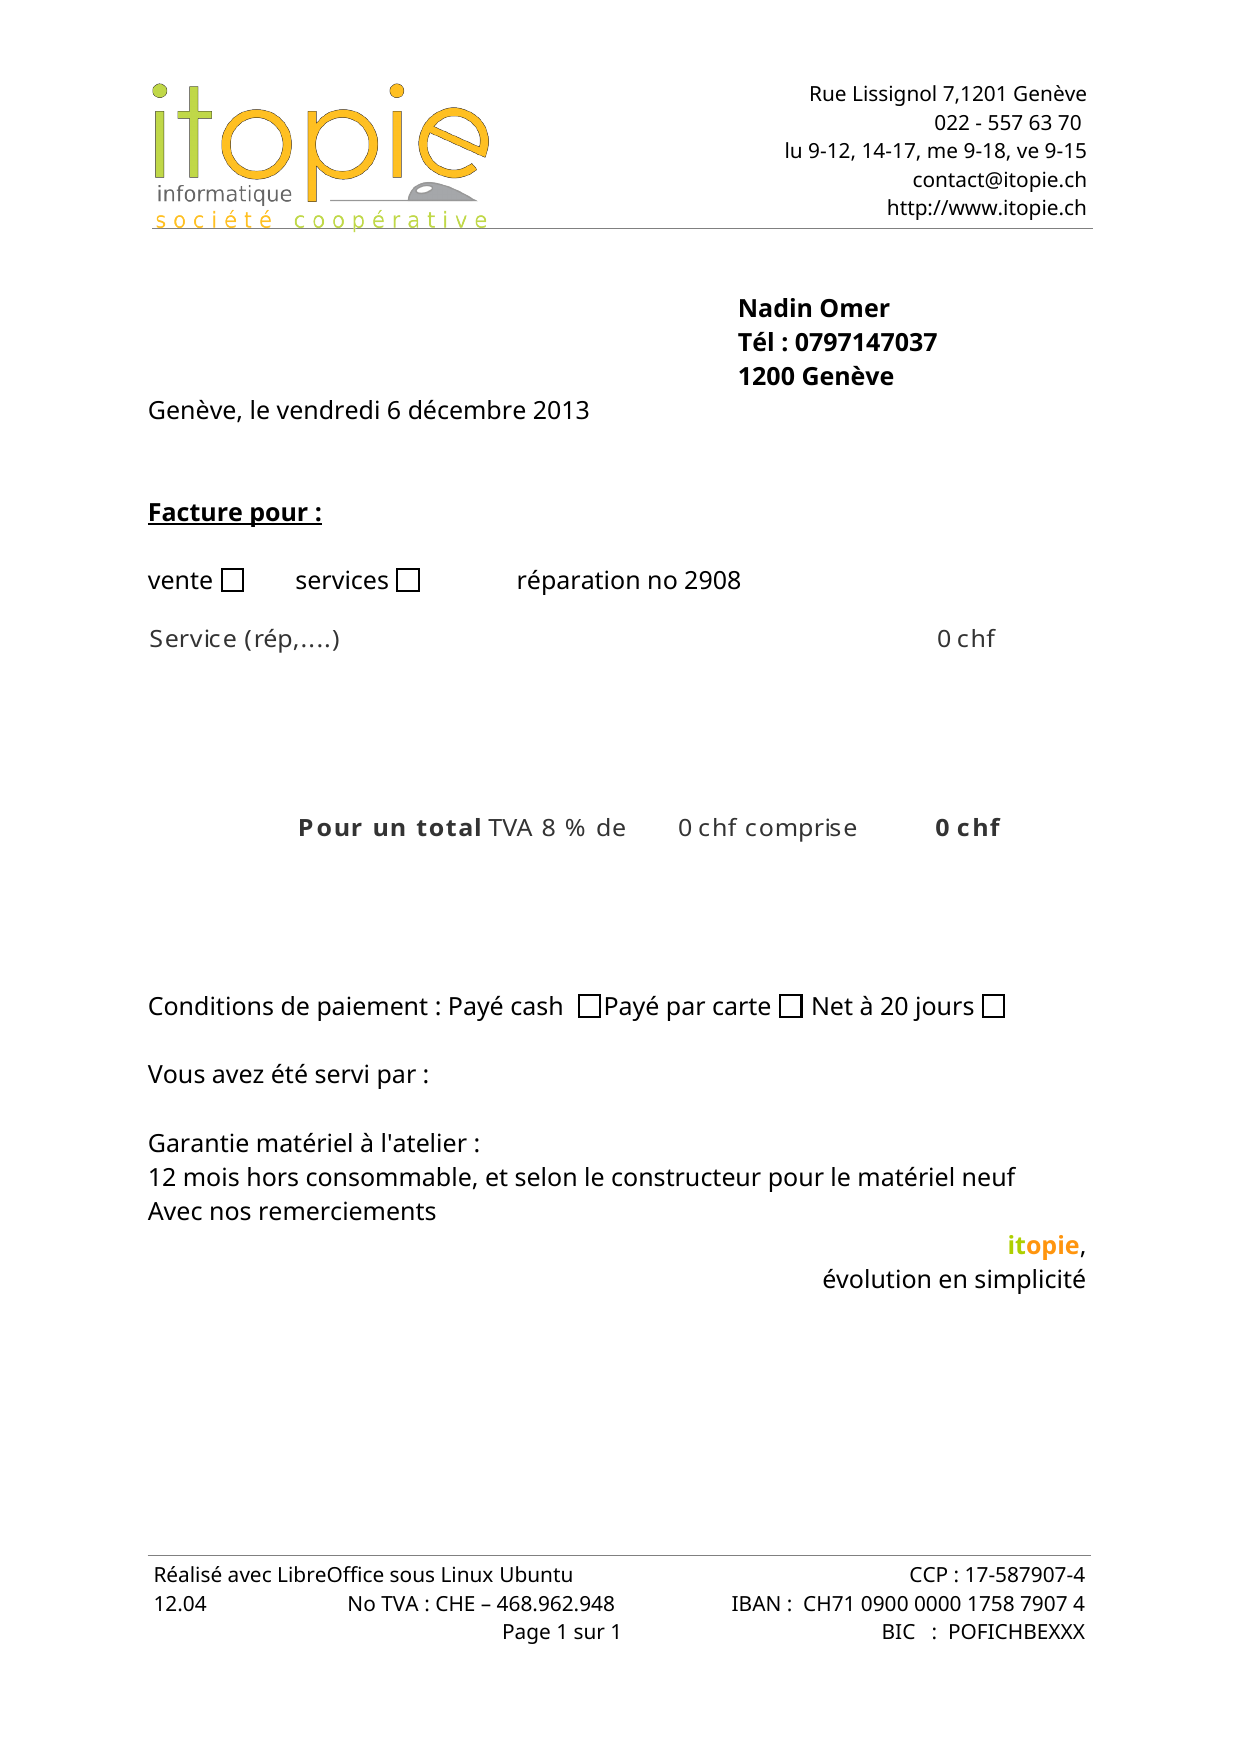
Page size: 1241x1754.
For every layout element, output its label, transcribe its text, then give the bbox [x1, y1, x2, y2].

text Avec nos remerciements [148, 1193, 1093, 1227]
text Facture pour : [148, 495, 1093, 529]
text Conditions de paiement : Payé cash Payé par carte Net à 20 jours [148, 989, 1093, 1023]
text Vous avez été servi par : [148, 1057, 1093, 1091]
text vente services réparation no 2908 [148, 563, 1093, 597]
text 12 mois hors consommable, et selon le constructeur pour le matériel neuf [148, 1159, 1093, 1193]
text évolution en simplicité [148, 1262, 1093, 1296]
text 1200 Genève [148, 358, 1093, 392]
text Nadin Omer [148, 290, 1093, 324]
text Tél : 0797147037 [148, 324, 1093, 358]
text itopie, [148, 1227, 1093, 1262]
text Genève, le vendredi 6 décembre 2013 [148, 392, 1093, 427]
picture [138, 72, 500, 244]
text Garantie matériel à l'atelier : [148, 1125, 1093, 1159]
